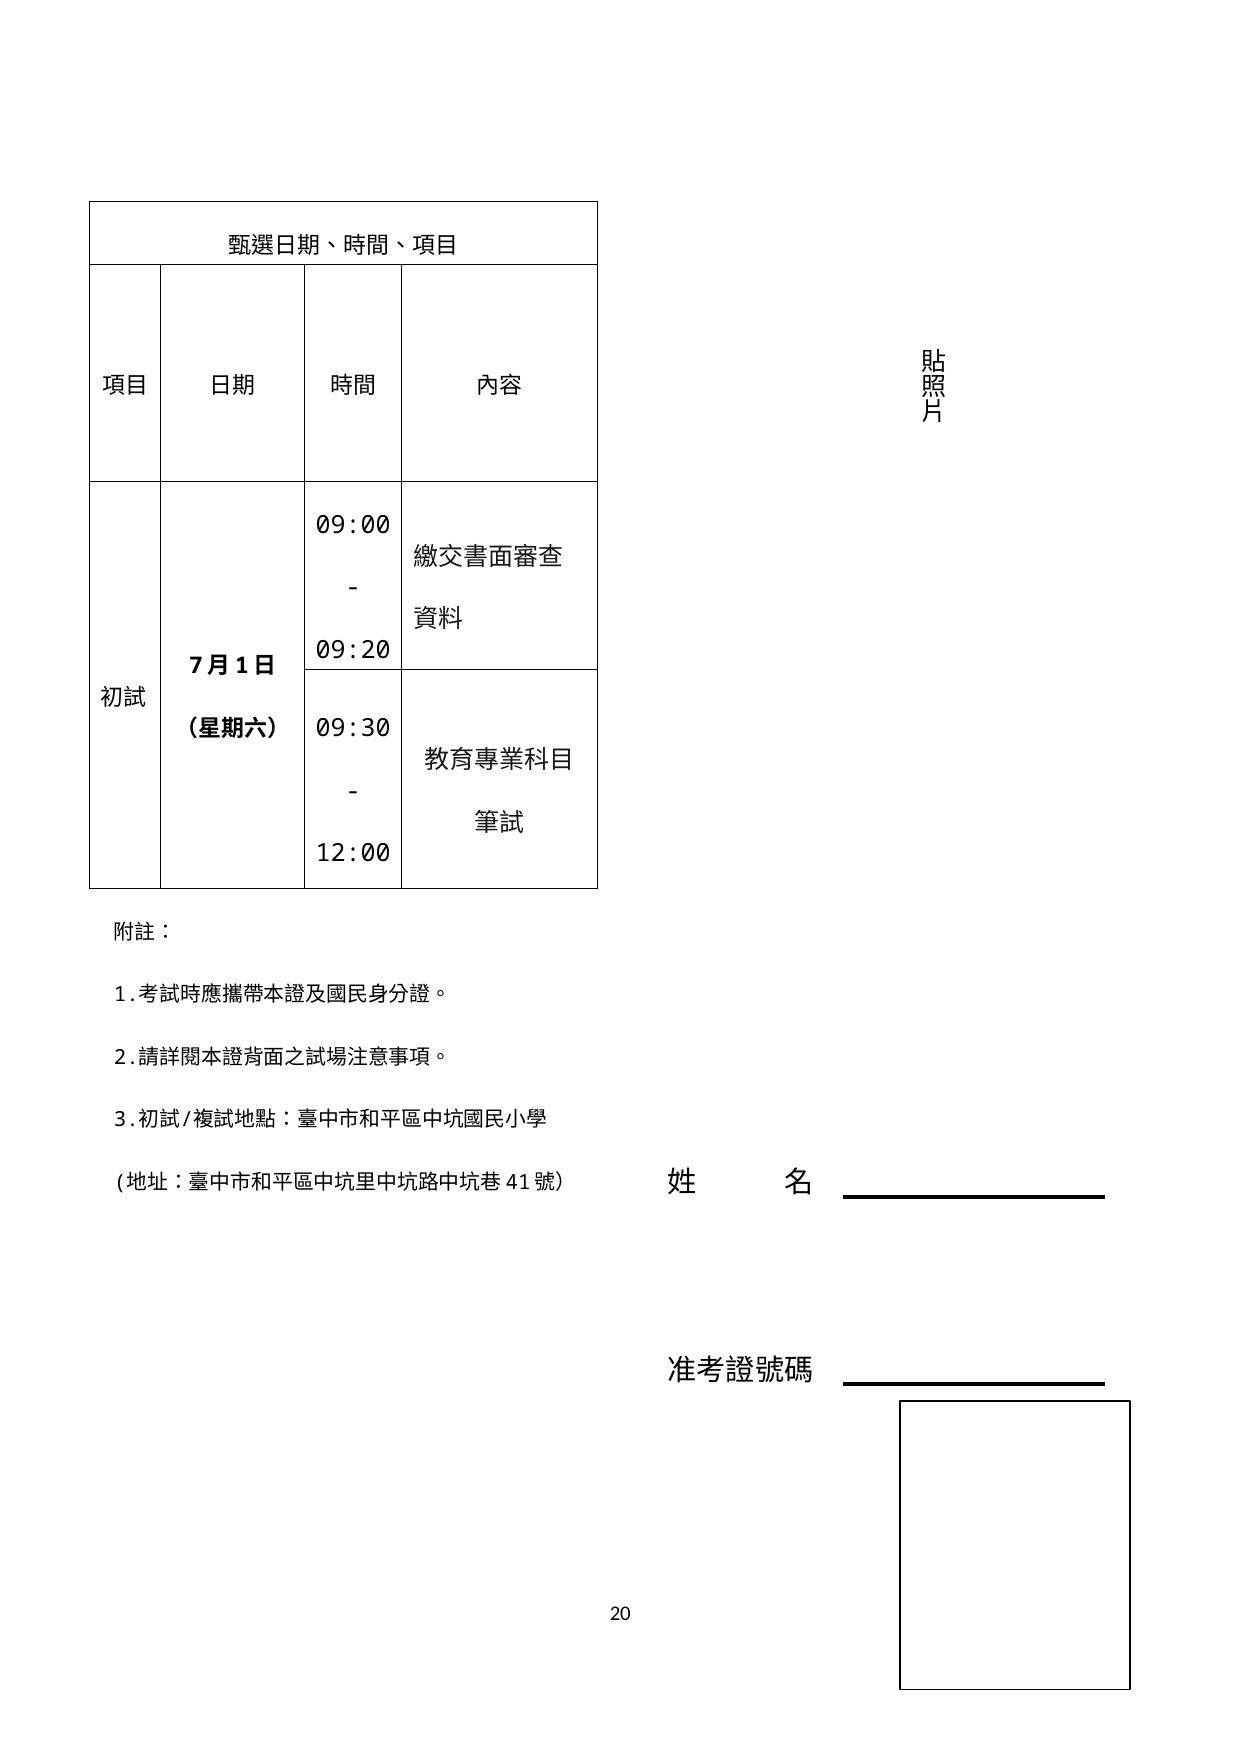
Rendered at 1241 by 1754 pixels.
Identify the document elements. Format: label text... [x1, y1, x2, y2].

text 姓 名 [735, 1138, 1152, 1201]
text 姓 名 [667, 1138, 687, 1201]
text 附註： [114, 889, 479, 951]
text 3.初試/複試地點：臺中市和平區中坑國民小學 [114, 1076, 598, 1139]
table_cell 日期 [161, 265, 304, 481]
table_cell 教育專業科目 筆試 [570, 694, 597, 749]
table_cell 09:30-12:00 [305, 670, 401, 888]
table_cell 教育專業科目 筆試 [465, 707, 490, 753]
table_cell 教育專業科目 筆試 [402, 773, 512, 888]
table_cell 內容 [402, 265, 597, 481]
table_cell 教育專業科目 筆試 [486, 679, 564, 793]
text 2.請詳閱本證背面之試場注意事項。 [114, 1014, 553, 1076]
text 姓 名 [704, 1187, 719, 1201]
table_cell 09:00-09:20 [305, 482, 401, 669]
text (地址：臺中市和平區中坑里中坑路中坑巷41號） [114, 1139, 577, 1201]
table_cell 教育專業科目 筆試 [402, 670, 473, 725]
table_header 甄選日期、時間、項目 [90, 202, 597, 264]
table_cell 項目 [90, 265, 160, 481]
table_cell 時間 [305, 265, 401, 481]
table_cell 初試 [90, 482, 160, 888]
table_cell 教育專業科目 筆試 [518, 670, 545, 704]
text 貼照片 [916, 348, 952, 426]
text 1.考試時應攜帶本證及國民身分證。 [114, 951, 506, 1014]
table_cell 教育專業科目 筆試 [554, 681, 573, 699]
table_cell 繳交書面審查資料 [402, 482, 597, 669]
text 准考證號碼 [667, 1326, 1152, 1388]
table_cell 7月1日 （星期六） [161, 482, 304, 888]
